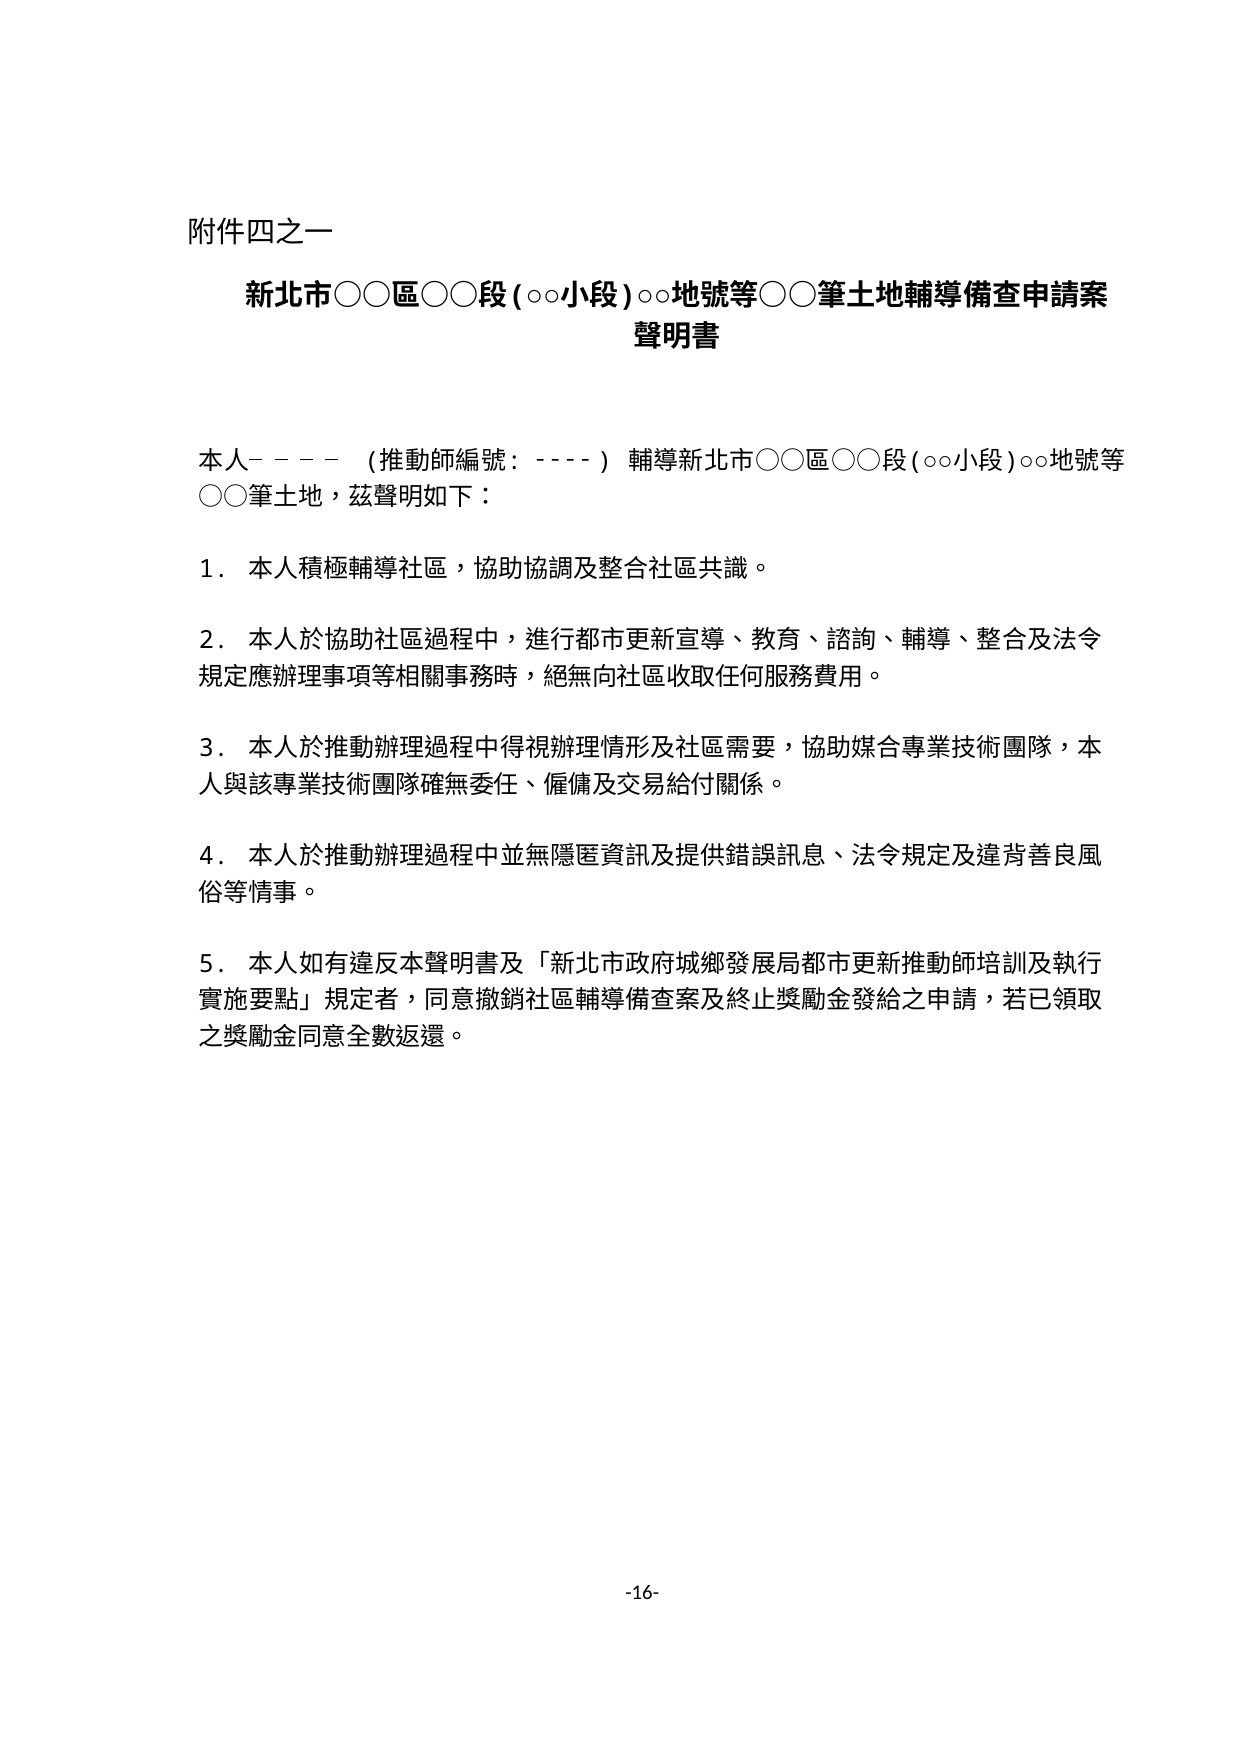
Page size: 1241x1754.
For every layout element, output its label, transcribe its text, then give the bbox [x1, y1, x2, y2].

table_cell 本人於協助社區過程中，進行都市更新宣導、教育、諮詢、輔導、整合及法令規定應辦理事項等相關事務時，絕無向社區收取任何服務費用。 [188, 610, 1133, 717]
text 新北市○○區○○段(○○小段)○○地號等○○筆土地輔導備查申請案 [187, 272, 1167, 313]
text 附件四之一 [187, 208, 1167, 251]
table_header 本人╴╴╴╴ (推動師編號: ╴╴╴╴) 輔導新北市○○區○○段(○○小段)○○地號等○○筆土地，茲聲明如下： [188, 430, 1133, 538]
text 聲明書 [187, 313, 1167, 355]
table_cell 本人於推動辦理過程中得視辦理情形及社區需要，協助媒合專業技術團隊，本人與該專業技術團隊確無委任、僱傭及交易給付關係。 [188, 718, 1133, 825]
table_cell 本人如有違反本聲明書及「新北市政府城鄉發展局都市更新推動師培訓及執行實施要點」規定者，同意撤銷社區輔導備查案及終止獎勵金發給之申請，若已領取之獎勵金同意全數返還。 [188, 933, 1133, 1077]
table_cell 本人於推動辦理過程中並無隱匿資訊及提供錯誤訊息、法令規定及違背善良風俗等情事。 [188, 825, 1133, 933]
table_cell 本人積極輔導社區，協助協調及整合社區共識。 [188, 538, 1133, 609]
